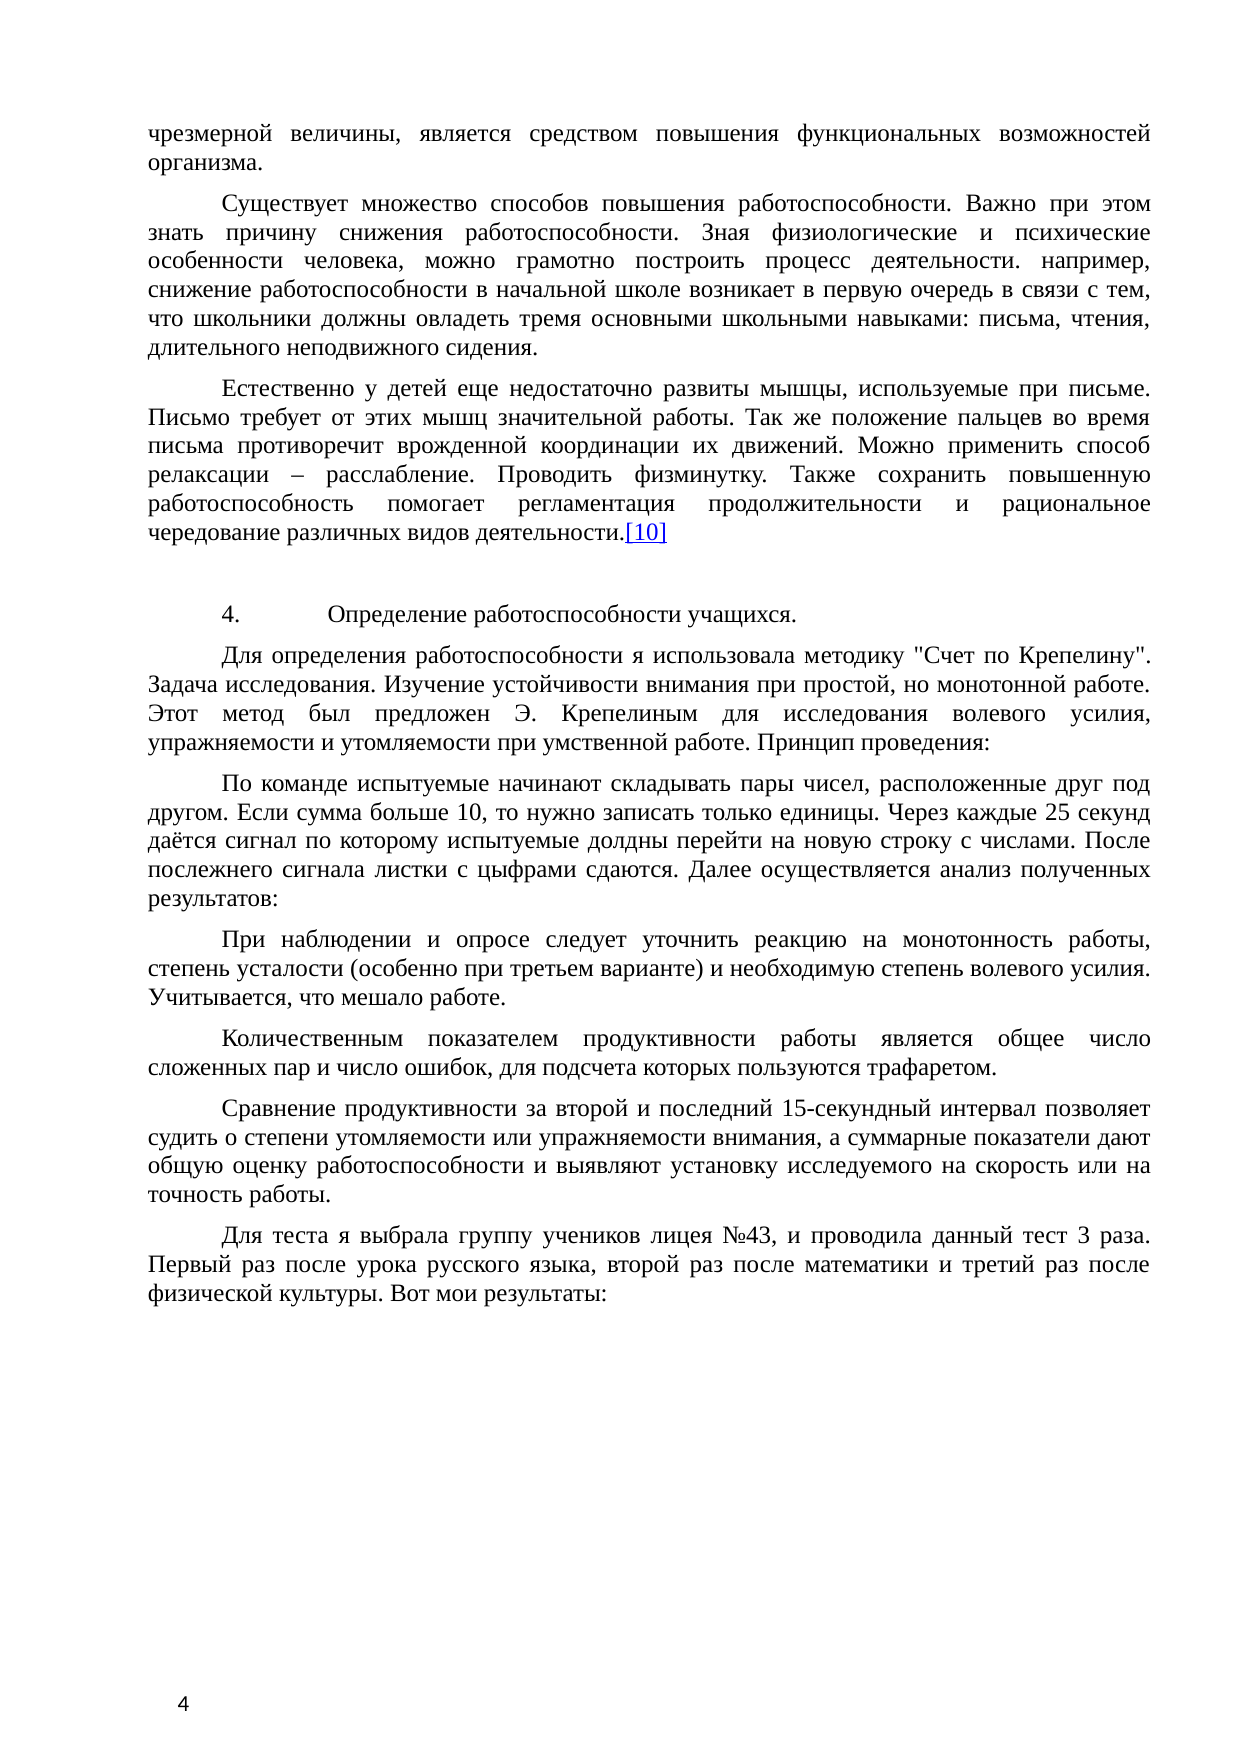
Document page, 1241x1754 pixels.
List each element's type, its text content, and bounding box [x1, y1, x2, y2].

text Для определения работоспособности я использовала методику "Счет по Крепелину". Задача исследования. Изучение устойчивости внимания при простой, но монотонной работе. Этот метод был предложен Э. Крепелиным для исследования волевого усилия, упражняемости и утомляемости при умственной работе. Принцип проведения: [148, 641, 1152, 756]
text При наблюдении и опросе следует уточнить реакцию на монотонность работы, степень усталости (особенно при третьем варианте) и необходимую степень волевого усилия. Учитывается, что мешало работе. [148, 924, 1152, 1011]
text Количественным показателем продуктивности работы является общее число сложенных пар и число ошибок, для подсчета которых пользуются трафаретом. [148, 1023, 1152, 1081]
text чрезмерной величины, является средством повышения функциональных возможностей организма. [148, 118, 1152, 176]
text Для теста я выбрала группу учеников лицея №43, и проводила данный тест 3 раза. Первый раз после урока русского языка, второй раз после математики и третий раз после физической культуры. Вот мои результаты: [148, 1221, 1152, 1307]
text Сравнение продуктивности за второй и последний 15-секундный интервал позволяет судить о степени утомляемости или упражняемости внимания, а суммарные показатели дают общую оценку работоспособности и выявляют установку исследуемого на скорость или на точность работы. [148, 1093, 1152, 1208]
list Определение работоспособности учащихся. [148, 599, 1152, 628]
text Существует множество способов повышения работоспособности. Важно при этом знать причину снижения работоспособности. Зная физиологические и психические особенности человека, можно грамотно построить процесс деятельности. например, снижение работоспособности в начальной школе возникает в первую очередь в связи с тем, что школьники должны овладеть тремя основными школьными навыками: письма, чтения, длительного неподвижного сидения. [148, 188, 1152, 361]
text Естественно у детей еще недостаточно развиты мышцы, используемые при письме. Письмо требует от этих мышц значительной работы. Так же положение пальцев во время письма противоречит врожденной координации их движений. Можно применить способ релаксации – расслабление. Проводить физминутку. Также сохранить повышенную работоспособность помогает регламентация продолжительности и рациональное чередование различных видов деятельности.[10] [148, 373, 1152, 546]
text По команде испытуемые начинают складывать пары чисел, расположенные друг под другом. Если сумма больше 10, то нужно записать только единицы. Через каждые 25 секунд даётся сигнал по которому испытуемые долдны перейти на новую строку с числами. После послежнего сигнала листки с цыфрами сдаются. Далее осуществляется анализ полученных результатов: [148, 768, 1152, 912]
